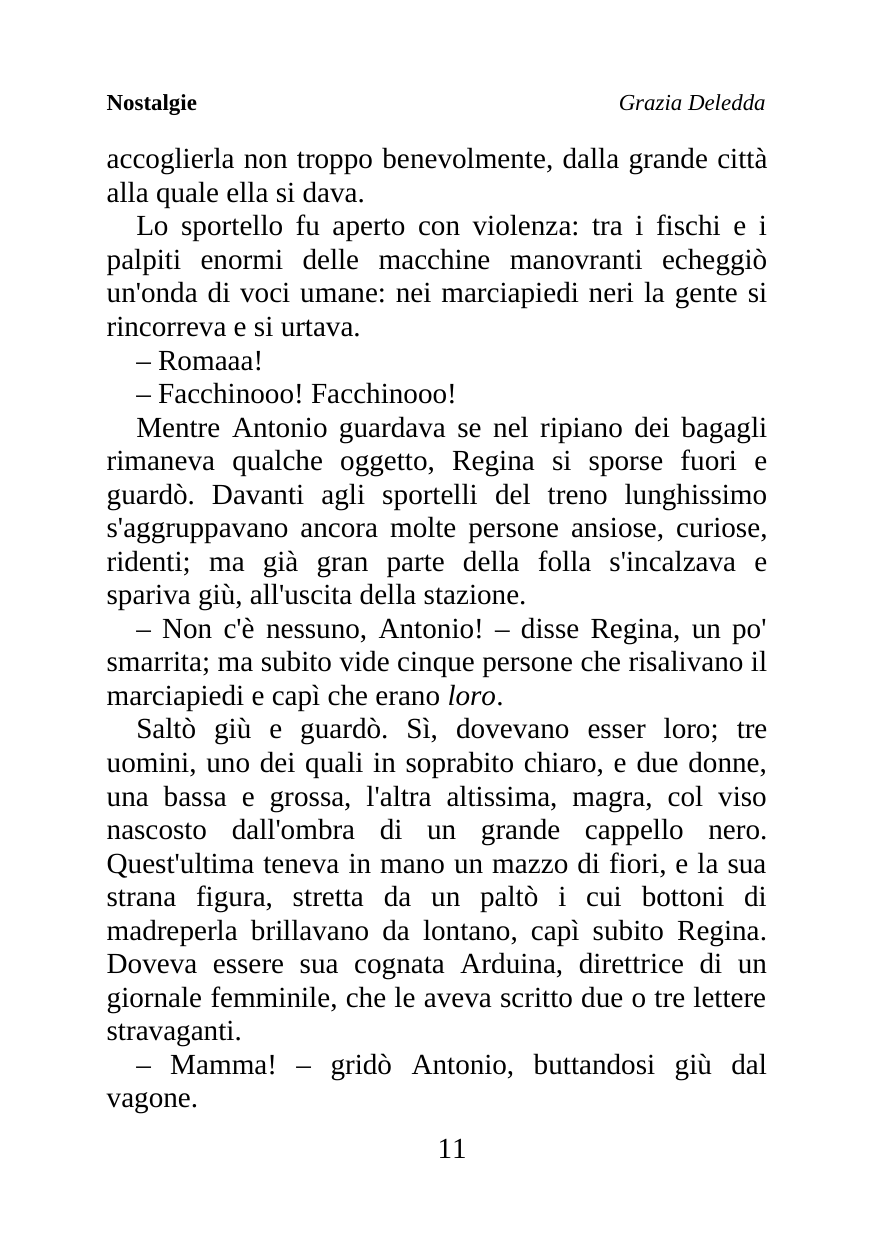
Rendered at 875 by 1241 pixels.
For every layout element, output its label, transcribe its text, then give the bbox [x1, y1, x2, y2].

text Mentre Antonio guardava se nel ripiano dei bagagli rimaneva qualche oggetto, Regina si sporse fuori e guardò. Davanti agli sportelli del treno lunghissimo s'aggruppavano ancora molte persone ansiose, curiose, ridenti; ma già gran parte della folla s'incalzava e spariva giù, all'uscita della stazione. [106, 410, 768, 611]
text – Mamma! – gridò Antonio, buttandosi giù dal vagone. [106, 1047, 768, 1114]
text – Facchinooo! Facchinooo! [106, 376, 768, 410]
text – Non c'è nessuno, Antonio! – disse Regina, un po' smarrita; ma subito vide cinque persone che risalivano il marciapiedi e capì che erano loro. [106, 611, 768, 712]
text Saltò giù e guardò. Sì, dovevano esser loro; tre uomini, uno dei quali in soprabito chiaro, e due donne, una bassa e grossa, l'altra altissima, magra, col viso nascosto dall'ombra di un grande cappello nero. Quest'ultima teneva in mano un mazzo di fiori, e la sua strana figura, stretta da un paltò i cui bottoni di madreperla brillavano da lontano, capì subito Regina. Doveva essere sua cognata Arduina, direttrice di un giornale femminile, che le aveva scritto due o tre lettere stravaganti. [106, 712, 768, 1047]
text – Romaaa! [106, 343, 768, 376]
text Lo sportello fu aperto con violenza: tra i fischi e i palpiti enormi delle macchine manovranti echeggiò un'onda di voci umane: nei marciapiedi neri la gente si rincorreva e si urtava. [106, 208, 768, 343]
text accoglierla non troppo benevolmente, dalla grande città alla quale ella si dava. [106, 141, 768, 208]
